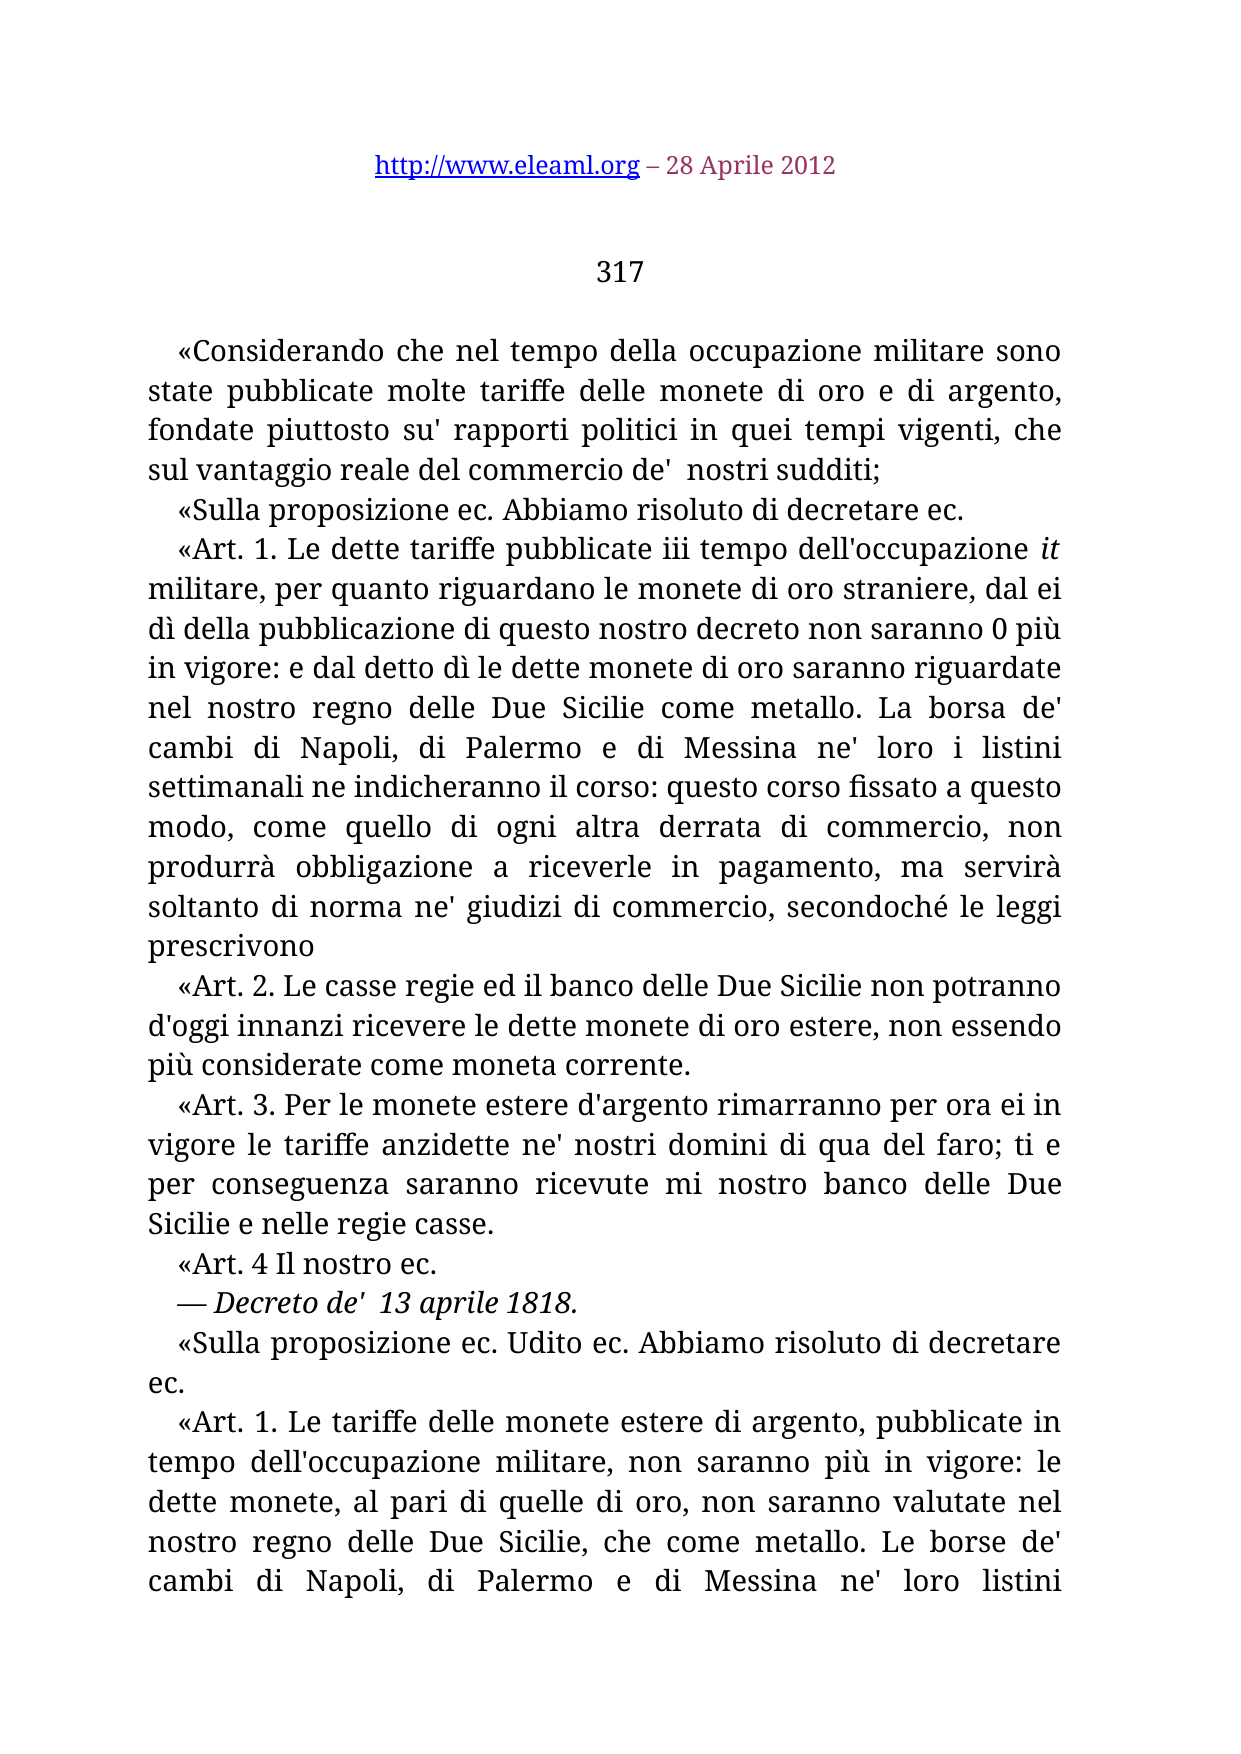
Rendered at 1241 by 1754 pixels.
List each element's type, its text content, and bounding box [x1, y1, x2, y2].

text «Art. 1. Le dette tariffe pubblicate iii tempo dell'occupazione it militare, per quanto riguardano le monete di oro straniere, dal ei dì della pubblicazione di questo nostro decreto non saranno 0 più in vigore: e dal detto dì le dette monete di oro saranno riguardate nel nostro regno delle Due Sicilie come metallo. La borsa de' cambi di Napoli, di Palermo e di Messina ne' loro i listini settimanali ne indicheranno il corso: questo corso fissato a questo modo, come quello di ogni altra derrata di commercio, non produrrà obbligazione a riceverle in pagamento, ma servirà soltanto di norma ne' giudizi di commercio, secondoché le leggi prescrivono [148, 529, 1063, 965]
text — Decreto de' 13 aprile 1818. [148, 1283, 1063, 1322]
text «Art. 4 Il nostro ec. [148, 1243, 1063, 1283]
text «Sulla proposizione ec. Abbiamo risoluto di decretare ec. [148, 489, 1063, 529]
text «Considerando che nel tempo della occupazione militare sono state pubblicate molte tariffe delle monete di oro e di argento, fondate piuttosto su' rapporti politici in quei tempi vigenti, che sul vantaggio reale del commercio de' nostri sudditi; [148, 330, 1063, 489]
text «Art. 3. Per le monete estere d'argento rimarranno per ora ei in vigore le tariffe anzidette ne' nostri domini di qua del faro; ti e per conseguenza saranno ricevute mi nostro banco delle Due Sicilie e nelle regie casse. [148, 1084, 1063, 1243]
text «Sulla proposizione ec. Udito ec. Abbiamo risoluto di decretare ec. [148, 1322, 1063, 1402]
text 317 [148, 251, 1063, 291]
text «Art. 1. Le tariffe delle monete estere di argento, pubblicate in tempo dell'occupazione militare, non saranno più in vigore: le dette monete, al pari di quelle di oro, non saranno valutate nel nostro regno delle Due Sicilie, che come metallo. Le borse de' cambi di Napoli, di Palermo e di Messina ne' loro listini [148, 1402, 1063, 1600]
text «Art. 2. Le casse regie ed il banco delle Due Sicilie non potranno d'oggi innanzi ricevere le dette monete di oro estere, non essendo più considerate come moneta corrente. [148, 965, 1063, 1084]
